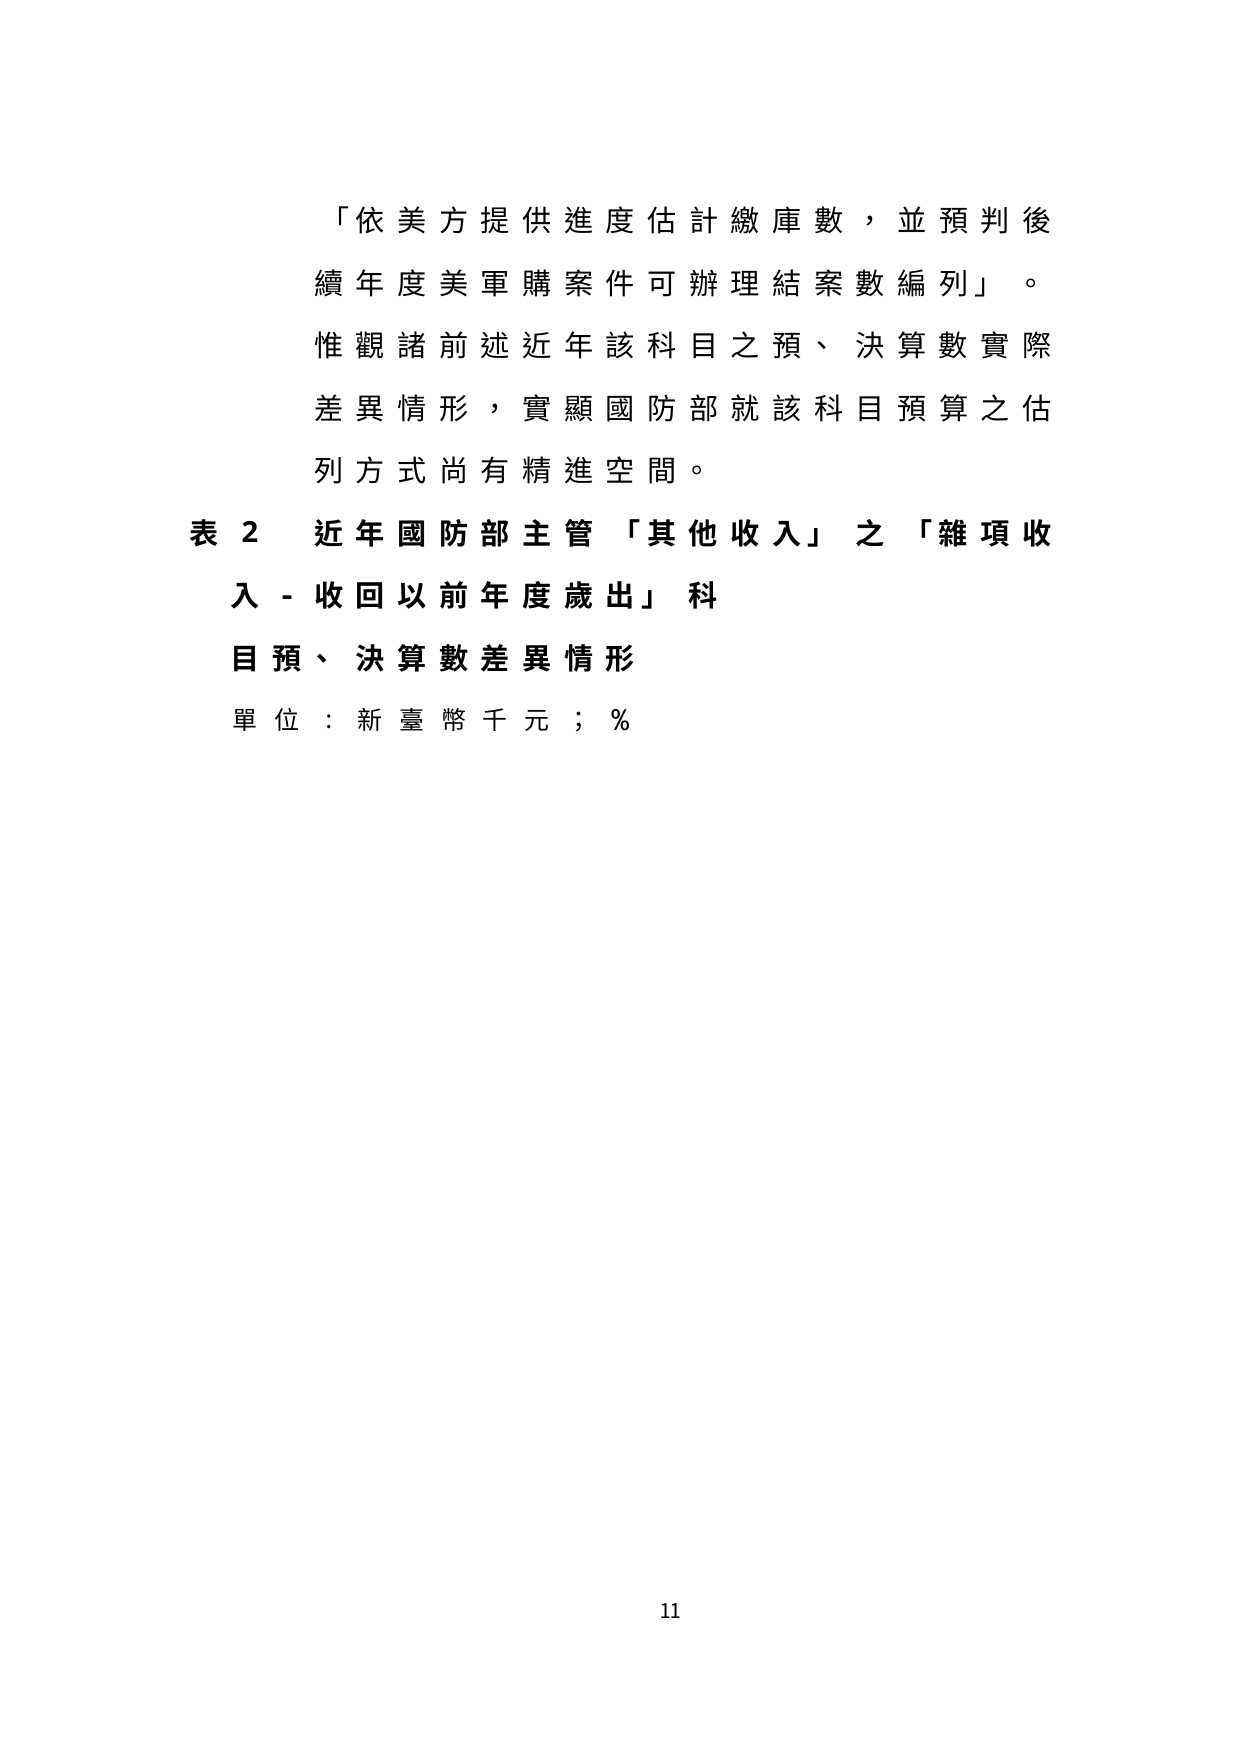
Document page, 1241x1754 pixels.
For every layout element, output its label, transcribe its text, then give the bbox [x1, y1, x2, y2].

text 表2 近年國防部主管「其他收入」之「雜項收入-收回以前年度歲出」科 [148, 490, 1067, 615]
text 「依美方提供進度估計繳庫數，並預判後續年度美軍購案件可辦理結案數編列」。惟觀諸前述近年該科目之預、決算數實際差異情形，實顯國防部就該科目預算之估列方式尚有精進空間。 [271, 177, 1058, 490]
text 目預、決算數差異情形 單位:新臺幣千元；% [219, 615, 1067, 740]
